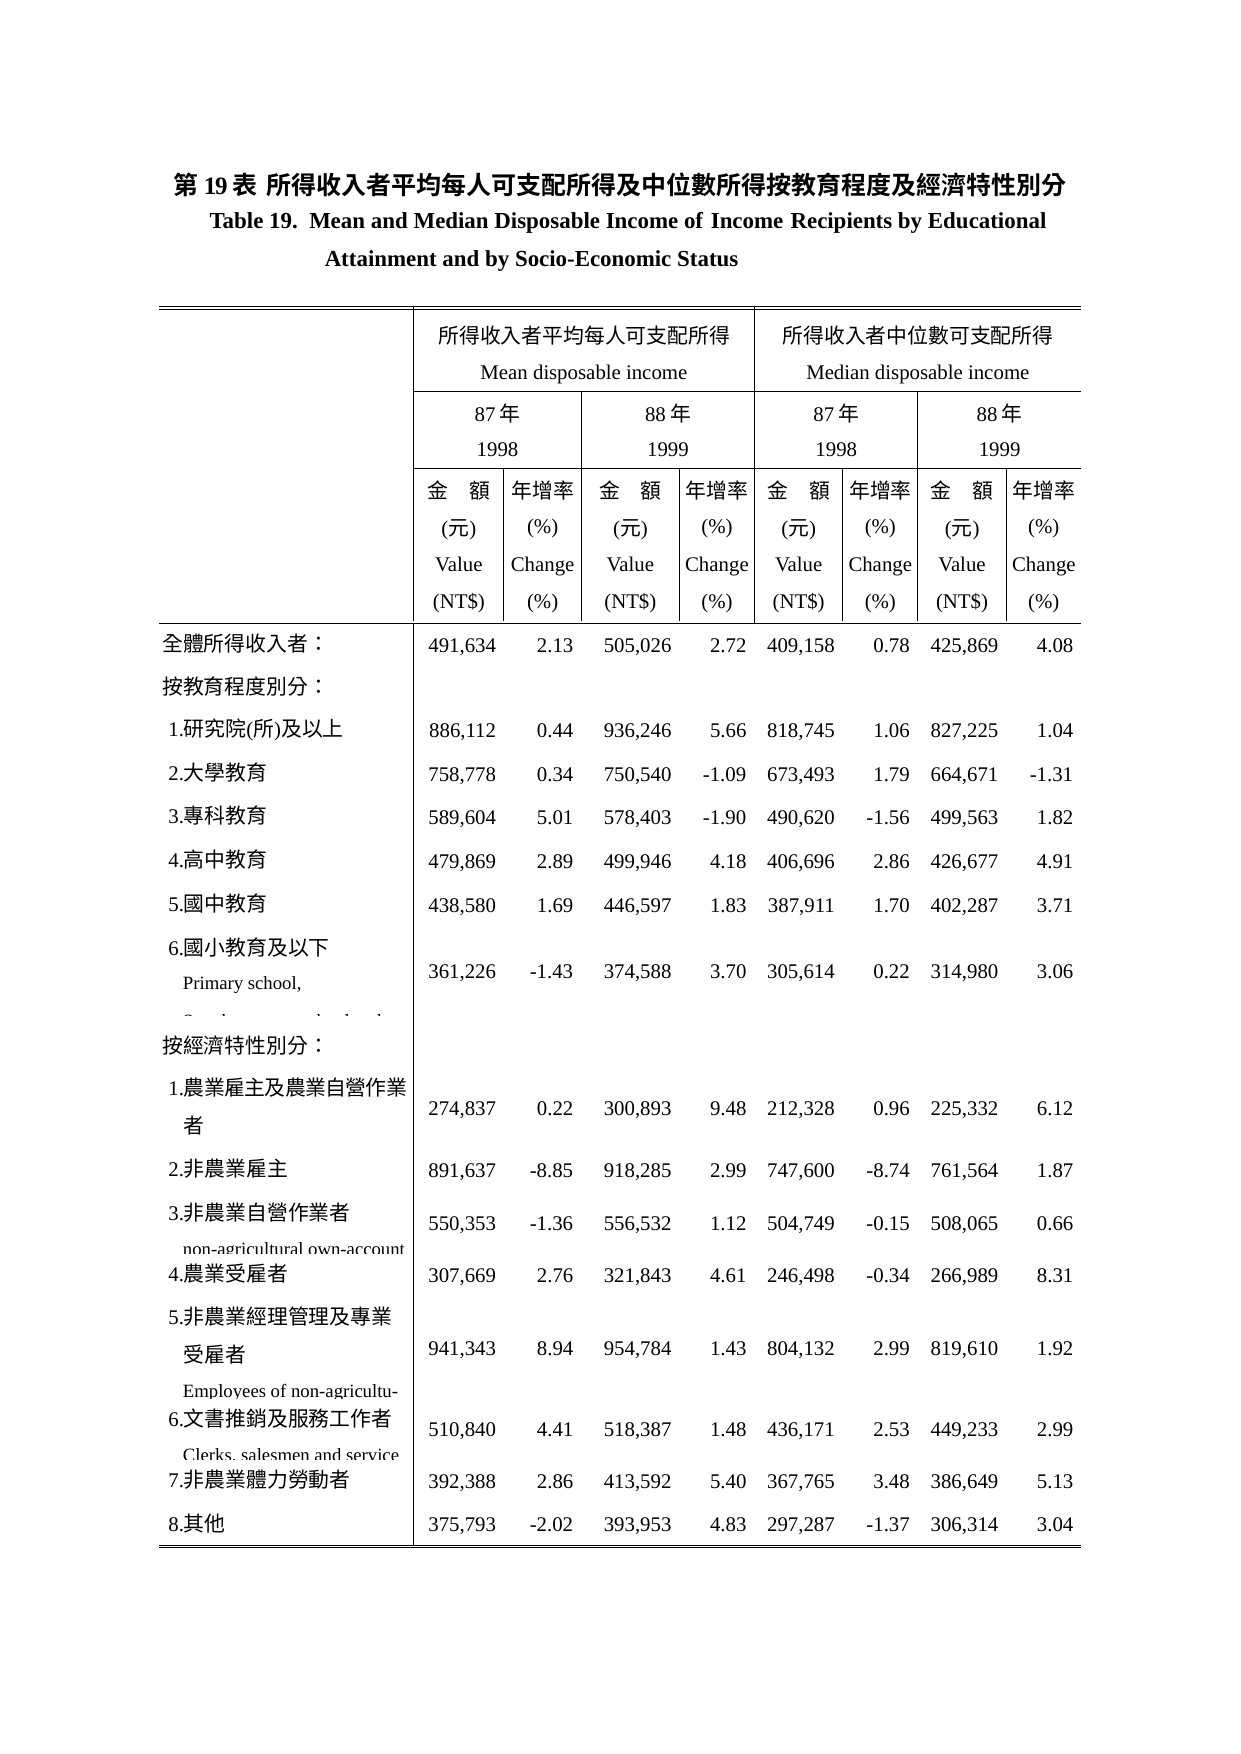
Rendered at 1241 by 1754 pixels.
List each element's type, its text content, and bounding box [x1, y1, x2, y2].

table_cell 4.高中教育 Senior high school [159, 840, 413, 883]
table_cell 0.66 [1006, 1193, 1081, 1253]
table_cell 5.非農業經理管理及專業受雇者 Employees of non-agricultu-ral managers, administratorsand prossionals [159, 1297, 413, 1399]
table_cell 年增率 (%) Change (%) [1007, 469, 1081, 621]
table_cell 246,498 [754, 1253, 843, 1297]
table_cell 3.專科教育 Junior college [159, 796, 413, 839]
table_cell 年增率 (%) Change (%) [843, 469, 917, 621]
table_cell 2.86 [843, 840, 918, 883]
table_cell 3.71 [1006, 883, 1081, 927]
table_cell 4.83 [679, 1503, 754, 1545]
table_cell 1.43 [679, 1297, 754, 1399]
table_cell 425,869 [918, 624, 1006, 667]
table_cell 1.06 [843, 708, 918, 752]
table_cell 664,671 [918, 752, 1006, 796]
table_cell 274,837 [414, 1068, 504, 1149]
table_cell [159, 273, 1081, 289]
table_cell 2.99 [1006, 1399, 1081, 1459]
table_cell 1.83 [679, 883, 754, 927]
table_cell 374,588 [581, 927, 679, 1016]
table_cell 761,564 [918, 1149, 1006, 1193]
table_cell 426,677 [918, 840, 1006, 883]
table_cell [414, 1016, 504, 1026]
table_cell 819,610 [918, 1297, 1006, 1399]
table_cell 479,869 [414, 840, 504, 883]
table_cell 0.44 [504, 708, 581, 752]
table_cell 375,793 [414, 1503, 504, 1545]
table_cell 6.國小教育及以下 Primary school, Supplementary school and illiteracy [159, 927, 413, 1016]
table_cell 5.01 [504, 796, 581, 839]
table_cell 88年 1999 [582, 392, 754, 468]
table_cell 1.92 [1006, 1297, 1081, 1399]
table_cell 393,953 [581, 1503, 679, 1545]
table_cell 297,287 [754, 1503, 843, 1545]
table_cell 1.82 [1006, 796, 1081, 839]
table_cell 886,112 [414, 708, 504, 752]
table_cell [1006, 1016, 1081, 1026]
table_cell 8.31 [1006, 1253, 1081, 1297]
table_cell 6.12 [1006, 1068, 1081, 1149]
table_cell [754, 1016, 843, 1026]
table_cell 6.文書推銷及服務工作者 Clerks, salesmen and service workers [159, 1399, 413, 1459]
table_cell [843, 1026, 918, 1068]
table_cell 918,285 [581, 1149, 679, 1193]
table_cell [843, 1016, 918, 1026]
table_cell -0.34 [843, 1253, 918, 1297]
table_cell 941,343 [414, 1297, 504, 1399]
table_cell 9.48 [679, 1068, 754, 1149]
table_cell 金 額 (元) Value (NT$) [918, 469, 1006, 621]
table_cell 2.99 [843, 1297, 918, 1399]
table_cell 306,314 [918, 1503, 1006, 1545]
table_cell 436,171 [754, 1399, 843, 1459]
table_cell 全體所得收入者： All income recipient [159, 624, 413, 667]
table_cell 266,989 [918, 1253, 1006, 1297]
table_cell 446,597 [581, 883, 679, 927]
table_cell [918, 1026, 1006, 1068]
table_cell 1.69 [504, 883, 581, 927]
table_cell 314,980 [918, 927, 1006, 1016]
table_cell 2.非農業雇主 Non-agricultural employers [159, 1149, 413, 1193]
table_cell 449,233 [918, 1399, 1006, 1459]
table_cell 505,026 [581, 624, 679, 667]
table_cell 7.非農業體力勞動者 Industrial laborers [159, 1460, 413, 1503]
table_cell [1006, 1026, 1081, 1068]
table_cell 413,592 [581, 1460, 679, 1503]
table_cell 年增率 (%) Change (%) [504, 469, 581, 621]
table_cell [918, 667, 1006, 708]
table_cell 508,065 [918, 1193, 1006, 1253]
table_cell 212,328 [754, 1068, 843, 1149]
table_cell [918, 1016, 1006, 1026]
table_cell [504, 667, 581, 708]
table_cell 所得收入者中位數可支配所得 Median disposable income [755, 310, 1081, 391]
table_cell 4.18 [679, 840, 754, 883]
table_cell 3.06 [1006, 927, 1081, 1016]
table_cell 3.04 [1006, 1503, 1081, 1545]
table_cell 4.91 [1006, 840, 1081, 883]
table_cell 87年 1998 [414, 392, 581, 468]
table_cell 1.12 [679, 1193, 754, 1253]
table_cell 所得收入者平均每人可支配所得 Mean disposable income [414, 310, 754, 391]
table_cell 747,600 [754, 1149, 843, 1193]
table_cell [159, 1016, 413, 1026]
table_cell 3.48 [843, 1460, 918, 1503]
table_cell 367,765 [754, 1460, 843, 1503]
table_cell 1.70 [843, 883, 918, 927]
table_cell 490,620 [754, 796, 843, 839]
table_cell 0.78 [843, 624, 918, 667]
table_cell 225,332 [918, 1068, 1006, 1149]
table_cell -1.90 [679, 796, 754, 839]
table_cell 402,287 [918, 883, 1006, 927]
table_cell [159, 290, 1081, 306]
table_cell [504, 1016, 581, 1026]
table_cell [754, 667, 843, 708]
table_cell Table 19. Mean and Median Disposable Income of Income Recipients by Educational Attainment and by Socio-Economic Status [159, 202, 1081, 273]
table_cell 2.53 [843, 1399, 918, 1459]
table_cell [504, 1026, 581, 1068]
table_cell [159, 310, 413, 621]
table_cell 8.其他 Others [159, 1503, 413, 1545]
table_cell 1.04 [1006, 708, 1081, 752]
table_cell [581, 1026, 679, 1068]
table_cell [679, 1026, 754, 1068]
table_cell 3.70 [679, 927, 754, 1016]
table_cell 0.96 [843, 1068, 918, 1149]
table_cell 504,749 [754, 1193, 843, 1253]
table_cell 758,778 [414, 752, 504, 796]
table_cell 0.22 [843, 927, 918, 1016]
table_cell -1.36 [504, 1193, 581, 1253]
table_cell 891,637 [414, 1149, 504, 1193]
table_cell 5.國中教育 Junior high school [159, 883, 413, 927]
table_cell 5.13 [1006, 1460, 1081, 1503]
table_cell 491,634 [414, 624, 504, 667]
table_cell 金 額 (元) Value (NT$) [582, 469, 679, 621]
table_cell 4.61 [679, 1253, 754, 1297]
table_cell 307,669 [414, 1253, 504, 1297]
table_cell 804,132 [754, 1297, 843, 1399]
table_cell 387,911 [754, 883, 843, 927]
table_cell 4.08 [1006, 624, 1081, 667]
table_cell [843, 667, 918, 708]
table_cell 409,158 [754, 624, 843, 667]
table_cell 589,604 [414, 796, 504, 839]
table_cell -8.74 [843, 1149, 918, 1193]
table_cell 2.72 [679, 624, 754, 667]
table_cell 5.66 [679, 708, 754, 752]
table_cell 按經濟特性別分： Socio-economic status [159, 1026, 413, 1068]
table_cell 0.22 [504, 1068, 581, 1149]
table_header 第19表 所得收入者平均每人可支配所得及中位數所得按教育程度及經濟特性別分 [159, 165, 1081, 202]
table_cell 2.13 [504, 624, 581, 667]
table_cell 1.48 [679, 1399, 754, 1459]
table_cell -1.09 [679, 752, 754, 796]
table_cell 2.89 [504, 840, 581, 883]
table_cell 8.94 [504, 1297, 581, 1399]
table_cell -8.85 [504, 1149, 581, 1193]
table_cell 499,946 [581, 840, 679, 883]
table_cell 1.79 [843, 752, 918, 796]
table_cell 88年 1999 [918, 392, 1081, 468]
table_cell [679, 667, 754, 708]
table_cell 2.86 [504, 1460, 581, 1503]
table_cell 499,563 [918, 796, 1006, 839]
table_cell 4.農業受雇者 Agricultural employees [159, 1253, 413, 1297]
table_cell 438,580 [414, 883, 504, 927]
table_cell 518,387 [581, 1399, 679, 1459]
table_cell 321,843 [581, 1253, 679, 1297]
table_cell 2.99 [679, 1149, 754, 1193]
table_cell 827,225 [918, 708, 1006, 752]
table_cell 金 額 (元) Value (NT$) [755, 469, 842, 621]
table_cell [754, 1026, 843, 1068]
table_cell [581, 1016, 679, 1026]
table_cell -1.37 [843, 1503, 918, 1545]
table_cell 936,246 [581, 708, 679, 752]
table_cell 0.34 [504, 752, 581, 796]
table_cell 556,532 [581, 1193, 679, 1253]
table_cell 金 額 (元) Value (NT$) [414, 469, 503, 621]
table_cell -1.31 [1006, 752, 1081, 796]
table_cell 2.76 [504, 1253, 581, 1297]
table_cell -0.15 [843, 1193, 918, 1253]
table_cell 按教育程度別分： Education Attainment [159, 667, 413, 708]
table_cell 300,893 [581, 1068, 679, 1149]
table_cell 305,614 [754, 927, 843, 1016]
table_cell 361,226 [414, 927, 504, 1016]
table_cell 750,540 [581, 752, 679, 796]
table_cell 386,649 [918, 1460, 1006, 1503]
table_cell 954,784 [581, 1297, 679, 1399]
table_cell -2.02 [504, 1503, 581, 1545]
table_cell [414, 667, 504, 708]
table_cell 2.大學教育 University [159, 752, 413, 796]
table_cell 406,696 [754, 840, 843, 883]
table_cell 550,353 [414, 1193, 504, 1253]
table_cell [414, 1026, 504, 1068]
table_cell 3.非農業自營作業者 non-agricultural own-account workers [159, 1193, 413, 1253]
table_cell -1.43 [504, 927, 581, 1016]
table_cell 673,493 [754, 752, 843, 796]
table_cell 1.農業雇主及農業自營作業者 Agricultural employers and agricultural own-account workers [159, 1068, 413, 1149]
table_cell 578,403 [581, 796, 679, 839]
table_cell 510,840 [414, 1399, 504, 1459]
table_cell [1006, 667, 1081, 708]
table_cell 年增率 (%) Change (%) [680, 469, 754, 621]
table_cell 1.87 [1006, 1149, 1081, 1193]
table_cell 4.41 [504, 1399, 581, 1459]
table_cell 5.40 [679, 1460, 754, 1503]
table_cell 392,388 [414, 1460, 504, 1503]
table_cell -1.56 [843, 796, 918, 839]
table_cell 1.研究院(所)及以上 Graduate school and above [159, 708, 413, 752]
table_cell 87年 1998 [755, 392, 917, 468]
table_cell 818,745 [754, 708, 843, 752]
table_cell [679, 1016, 754, 1026]
table_cell [581, 667, 679, 708]
